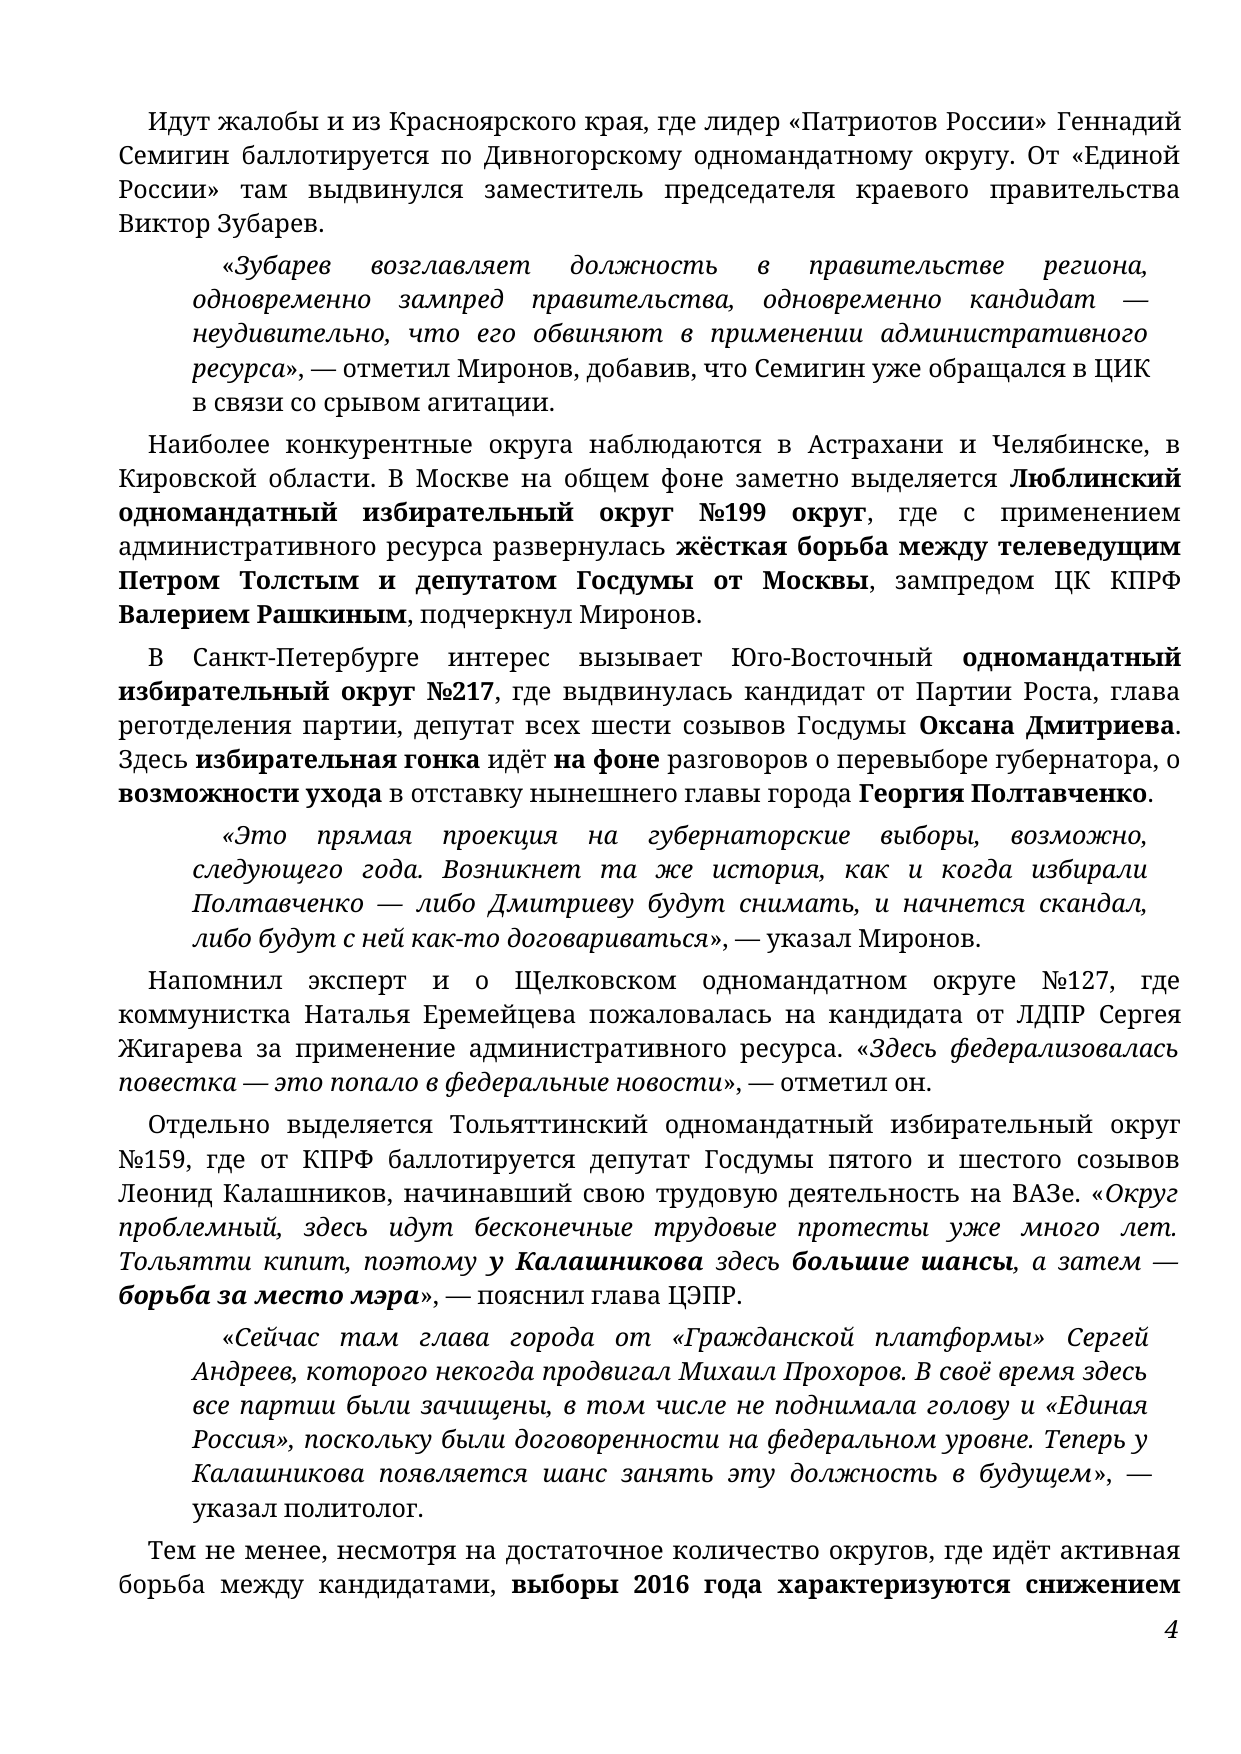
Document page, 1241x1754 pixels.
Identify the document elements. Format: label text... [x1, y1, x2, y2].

text «Сейчас там глава города от «Гражданской платформы» Сергей Андреев, которого некогда продвигал Михаил Прохоров. В своё время здесь все партии были зачищены, в том числе не поднимала голову и «Единая Россия», поскольку были договоренности на федеральном уровне. Теперь у Калашникова появляется шанс занять эту должность в будущем», — указал политолог. [192, 1320, 1152, 1524]
text Напомнил эксперт и о Щелковском одномандатном округе №127, где коммунистка Наталья Еремейцева пожаловалась на кандидата от ЛДПР Сергея Жигарева за применение административного ресурса. «Здесь федерализовалась повестка — это попало в федеральные новости», — отметил он. [118, 963, 1181, 1099]
text В Санкт-Петербурге интерес вызывает Юго-Восточный одномандатный избирательный округ №217, где выдвинулась кандидат от Партии Роста, глава реготделения партии, депутат всех шести созывов Госдумы Оксана Дмитриева. Здесь избирательная гонка идёт на фоне разговоров о перевыборе губернатора, о возможности ухода в отставку нынешнего главы города Георгия Полтавченко. [118, 639, 1181, 810]
text Наиболее конкурентные округа наблюдаются в Астрахани и Челябинске, в Кировской области. В Москве на общем фоне заметно выделяется Люблинский одномандатный избирательный округ №199 округ, где с применением административного ресурса развернулась жёсткая борьба между телеведущим Петром Толстым и депутатом Госдумы от Москвы, зампредом ЦК КПРФ Валерием Рашкиным, подчеркнул Миронов. [118, 427, 1181, 631]
text «Зубарев возглавляет должность в правительстве региона, одновременно зампред правительства, одновременно кандидат — неудивительно, что его обвиняют в применении административного ресурса», — отметил Миронов, добавив, что Семигин уже обращался в ЦИК в связи со срывом агитации. [192, 248, 1152, 418]
text Тем не менее, несмотря на достаточное количество округов, где идёт активная борьба между кандидатами, выборы 2016 года характеризуются снижением [118, 1533, 1181, 1601]
text Отдельно выделяется Тольяттинский одномандатный избирательный округ №159, где от КПРФ баллотируется депутат Госдумы пятого и шестого созывов Леонид Калашников, начинавший свою трудовую деятельность на ВАЗе. «Округ проблемный, здесь идут бесконечные трудовые протесты уже много лет. Тольятти кипит, поэтому у Калашникова здесь большие шансы, а затем — борьба за место мэра», — пояснил глава ЦЭПР. [118, 1107, 1181, 1312]
text «Это прямая проекция на губернаторские выборы, возможно, следующего года. Возникнет та же история, как и когда избирали Полтавченко — либо Дмитриеву будут снимать, и начнется скандал, либо будут с ней как-то договариваться», — указал Миронов. [192, 818, 1152, 954]
text Идут жалобы и из Красноярского края, где лидер «Патриотов России» Геннадий Семигин баллотируется по Дивногорскому одномандатному округу. От «Единой России» там выдвинулся заместитель председателя краевого правительства Виктор Зубарев. [118, 103, 1181, 240]
